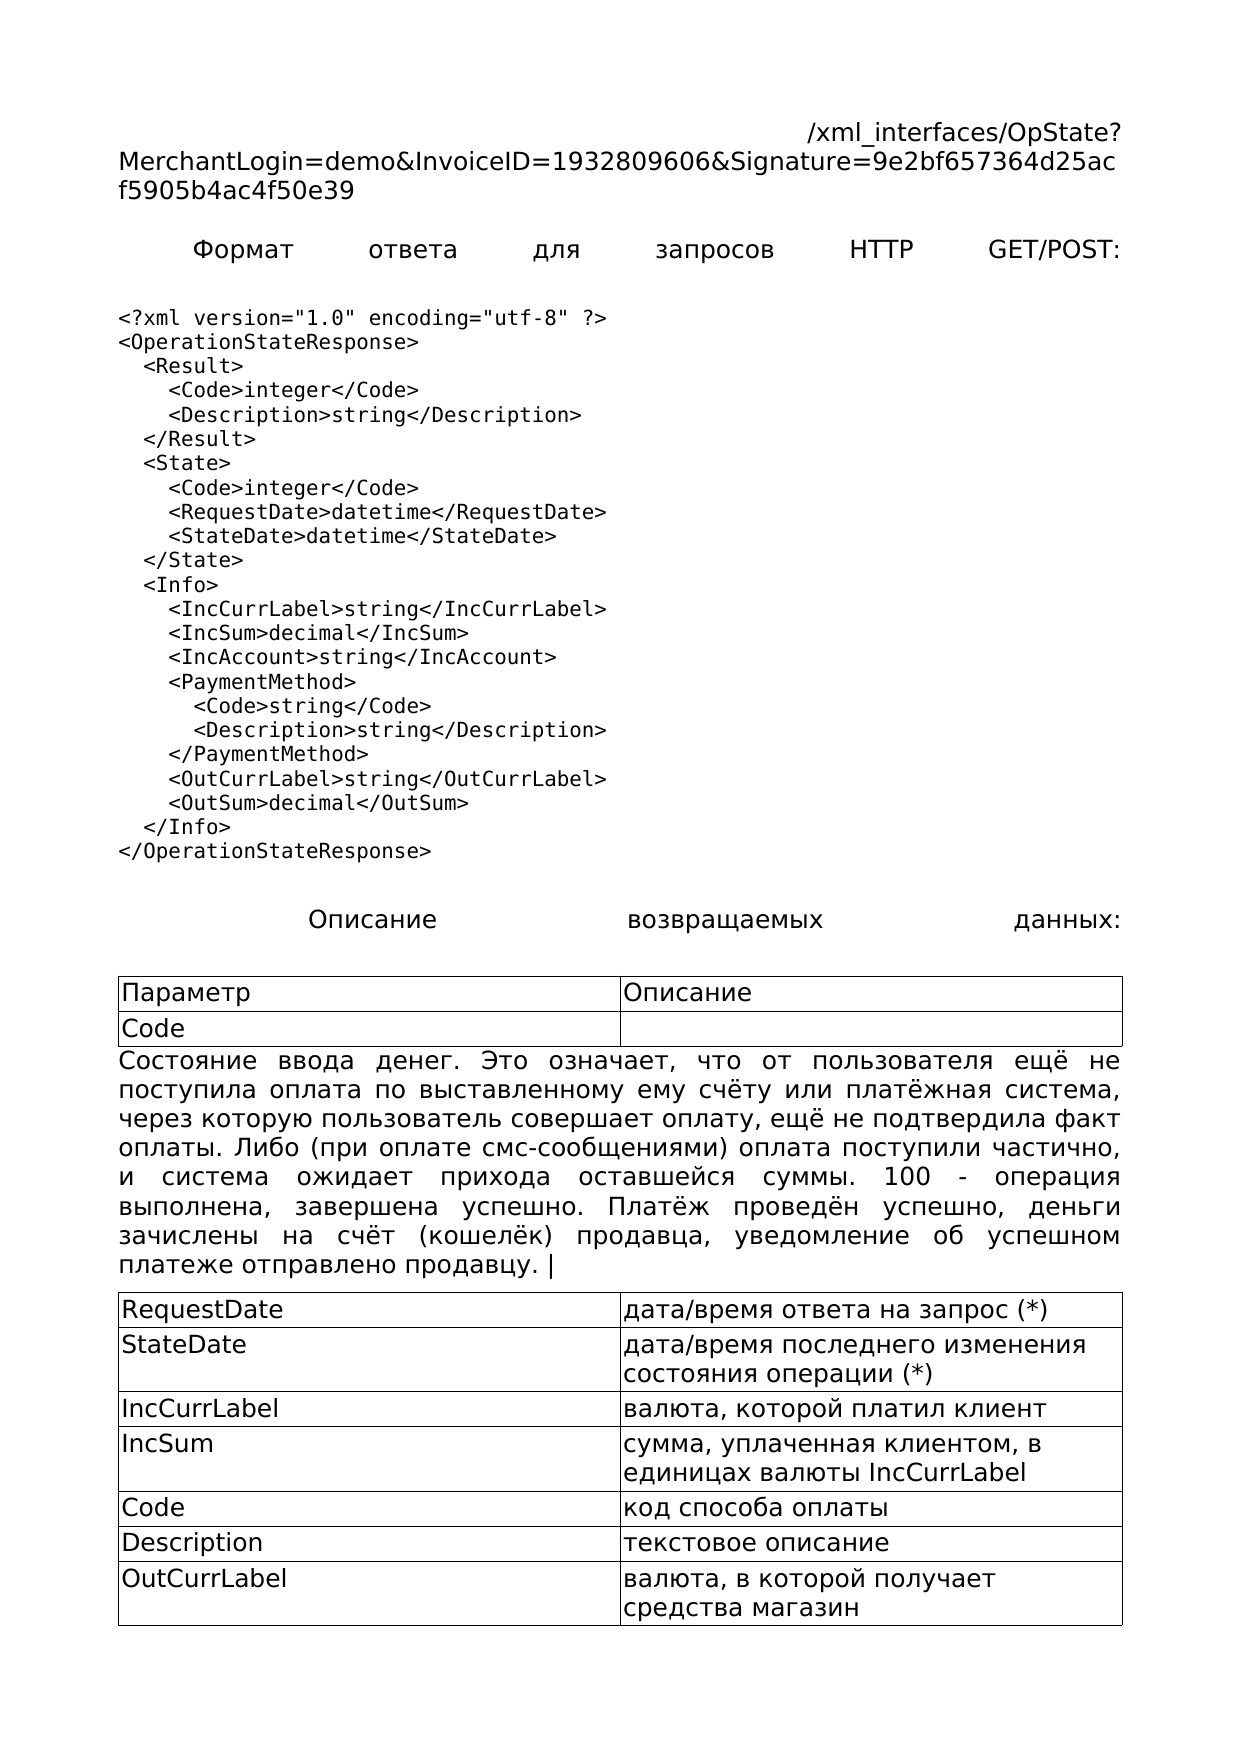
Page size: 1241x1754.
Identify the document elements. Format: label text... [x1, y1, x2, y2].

table_cell [621, 1012, 1122, 1046]
text <?xml version="1.0" encoding="utf-8" ?> <OperationStateResponse> <Result> <Code>integer</Code> <Description>string</Description> </Result> <State> <Code>integer</Code> <RequestDate>datetime</RequestDate> <StateDate>datetime</StateDate> </State> <Info> <IncCurrLabel>string</IncCurrLabel> <IncSum>decimal</IncSum> <IncAccount>string</IncAccount> <PaymentMethod> <Code>string</Code> <Description>string</Description> </PaymentMethod> <OutCurrLabel>string</OutCurrLabel> <OutSum>decimal</OutSum> </Info> </OperationStateResponse> [118, 306, 1122, 864]
table_cell текстовое описание [621, 1527, 1122, 1561]
text Описание возвращаемых данных: [118, 876, 1122, 963]
table_header RequestDate [119, 1293, 620, 1327]
table_cell код способа оплаты [621, 1492, 1122, 1526]
table_cell Code [119, 1492, 620, 1526]
table_cell IncSum [119, 1427, 620, 1491]
text /xml_interfaces/OpState?MerchantLogin=demo&InvoiceID=1932809606&Signature=9e2bf657364d25acf5905b4ac4f50e39 Формат ответа для запросов HTTP GET/POST: [118, 118, 1122, 293]
table_header Параметр [119, 977, 620, 1011]
table_cell OutCurrLabel [119, 1562, 620, 1625]
table_cell дата/время последнего изменения состояния операции (*) [621, 1328, 1122, 1391]
table_cell IncCurrLabel [119, 1392, 620, 1426]
table_cell Code [119, 1012, 620, 1046]
table_cell StateDate [119, 1328, 620, 1391]
table_cell валюта, в которой получает средства магазин [621, 1562, 1122, 1625]
table_header Описание [621, 977, 1122, 1011]
table_cell валюта, которой платил клиент [621, 1392, 1122, 1426]
text Состояние ввода денег. Это означает, что от пользователя ещё не поступила оплата по выставленному ему счёту или платёжная система, через которую пользователь совершает оплату, ещё не подтвердила факт оплаты. Либо (при оплате смс-сообщениями) оплата поступили частично, и система ожидает прихода оставшейся суммы. 100 - операция выполнена, завершена успешно. Платёж проведён успешно, деньги зачислены на счёт (кошелёк) продавца, уведомление об успешном платеже отправлено продавцу. | [118, 1047, 1122, 1279]
table_cell сумма, уплаченная клиентом, в единицах валюты IncCurrLabel [621, 1427, 1122, 1491]
table_cell Description [119, 1527, 620, 1561]
table_header дата/время ответа на запрос (*) [621, 1293, 1122, 1327]
